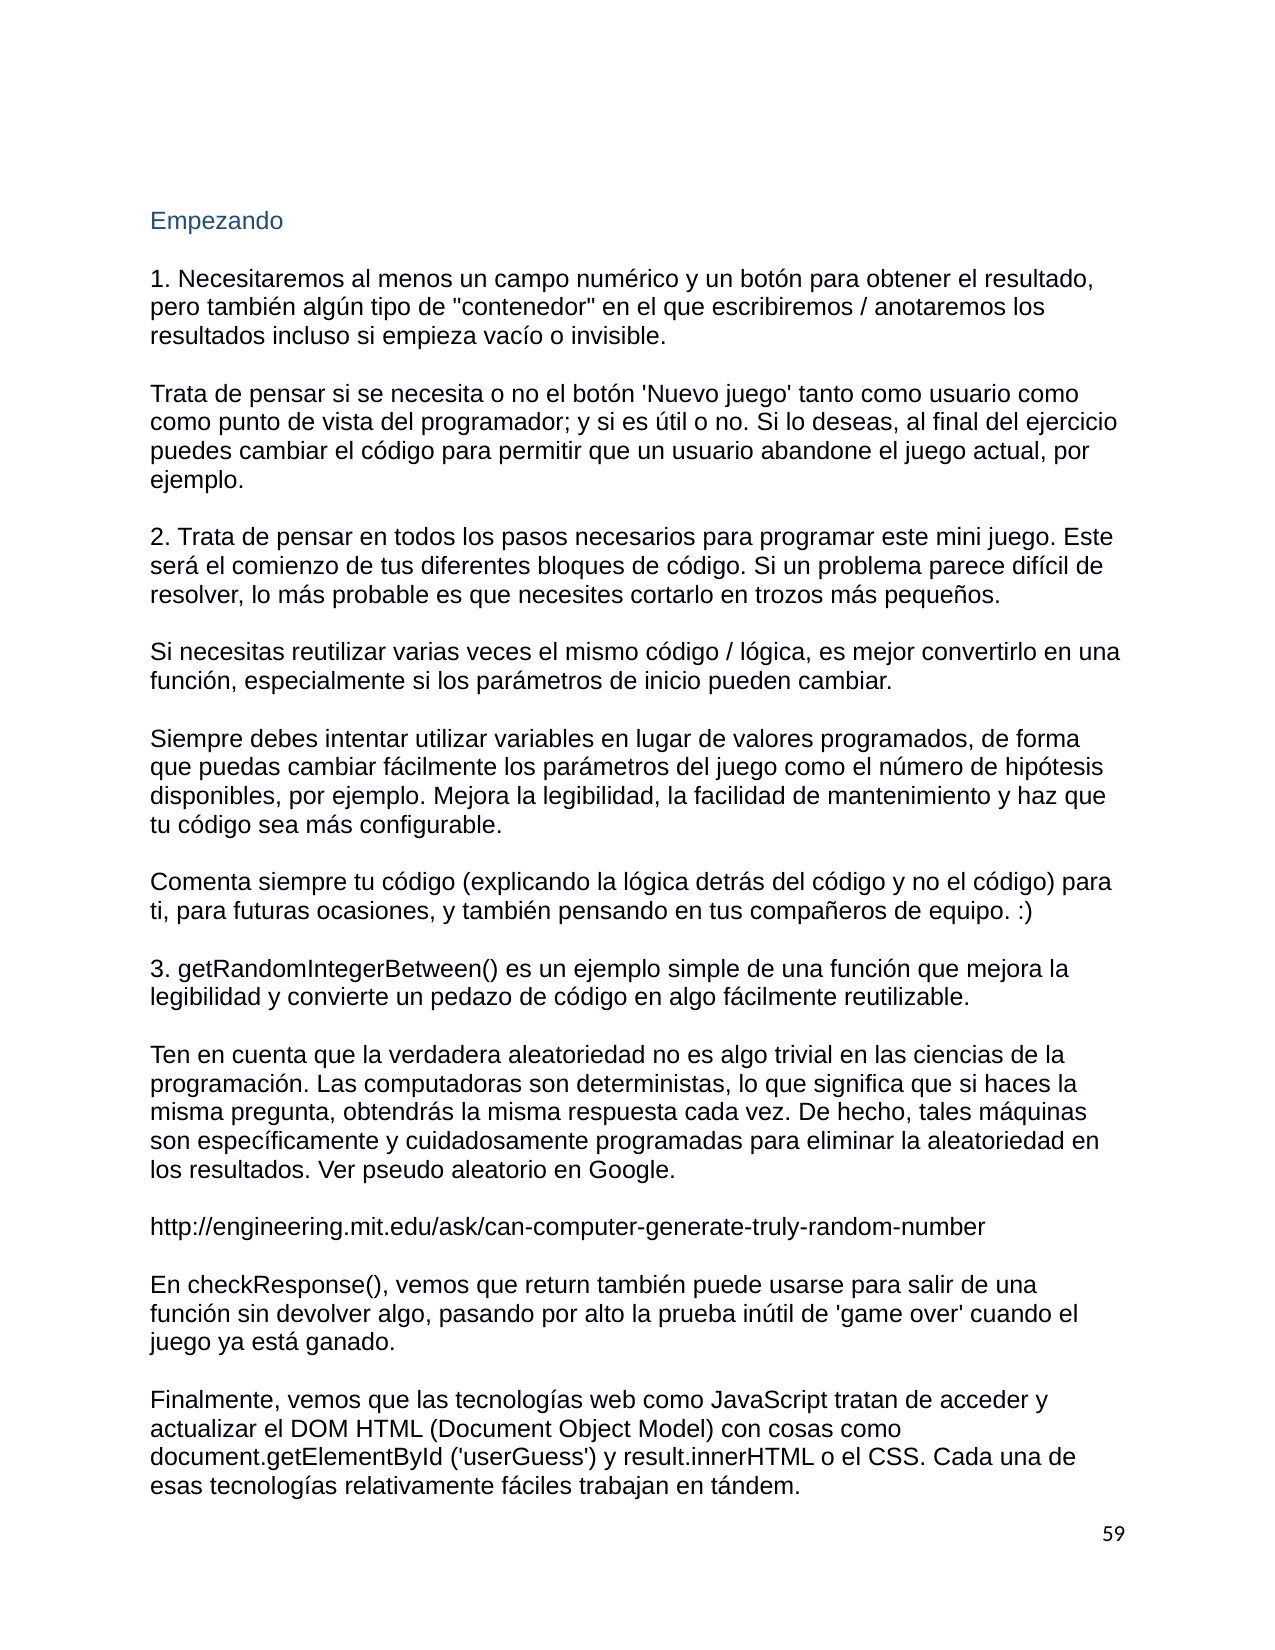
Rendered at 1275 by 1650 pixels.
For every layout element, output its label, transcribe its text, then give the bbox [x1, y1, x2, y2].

text Empezando 1. Necesitaremos al menos un campo numérico y un botón para obtener el resultado, pero también algún tipo de "contenedor" en el que escribiremos / anotaremos los resultados incluso si empieza vacío o invisible. Trata de pensar si se necesita o no el botón 'Nuevo juego' tanto como usuario como como punto de vista del programador; y si es útil o no. Si lo deseas, al final del ejercicio puedes cambiar el código para permitir que un usuario abandone el juego actual, por ejemplo. 2. Trata de pensar en todos los pasos necesarios para programar este mini juego. Este será el comienzo de tus diferentes bloques de código. Si un problema parece difícil de resolver, lo más probable es que necesites cortarlo en trozos más pequeños. Si necesitas reutilizar varias veces el mismo código / lógica, es mejor convertirlo en una función, especialmente si los parámetros de inicio pueden cambiar. Siempre debes intentar utilizar variables en lugar de valores programados, de forma que puedas cambiar fácilmente los parámetros del juego como el número de hipótesis disponibles, por ejemplo. Mejora la legibilidad, la facilidad de mantenimiento y haz que tu código sea más configurable. Comenta siempre tu código (explicando la lógica detrás del código y no el código) para ti, para futuras ocasiones, y también pensando en tus compañeros de equipo. :) 3. getRandomIntegerBetween() es un ejemplo simple de una función que mejora la legibilidad y convierte un pedazo de código en algo fácilmente reutilizable. Ten en cuenta que la verdadera aleatoriedad no es algo trivial en las ciencias de la programación. Las computadoras son deterministas, lo que significa que si haces la misma pregunta, obtendrás la misma respuesta cada vez. De hecho, tales máquinas son específicamente y cuidadosamente programadas para eliminar la aleatoriedad en los resultados. Ver pseudo aleatorio en Google. http://engineering.mit.edu/ask/can-computer-generate-truly-random-number En checkResponse(), vemos que return también puede usarse para salir de una función sin devolver algo, pasando por alto la prueba inútil de 'game over' cuando el juego ya está ganado. Finalmente, vemos que las tecnologías web como JavaScript tratan de acceder y actualizar el DOM HTML (Document Object Model) con cosas como document.getElementById ('userGuess') y result.innerHTML o el CSS. Cada una de esas tecnologías relativamente fáciles trabajan en tándem. [150, 206, 1125, 1500]
